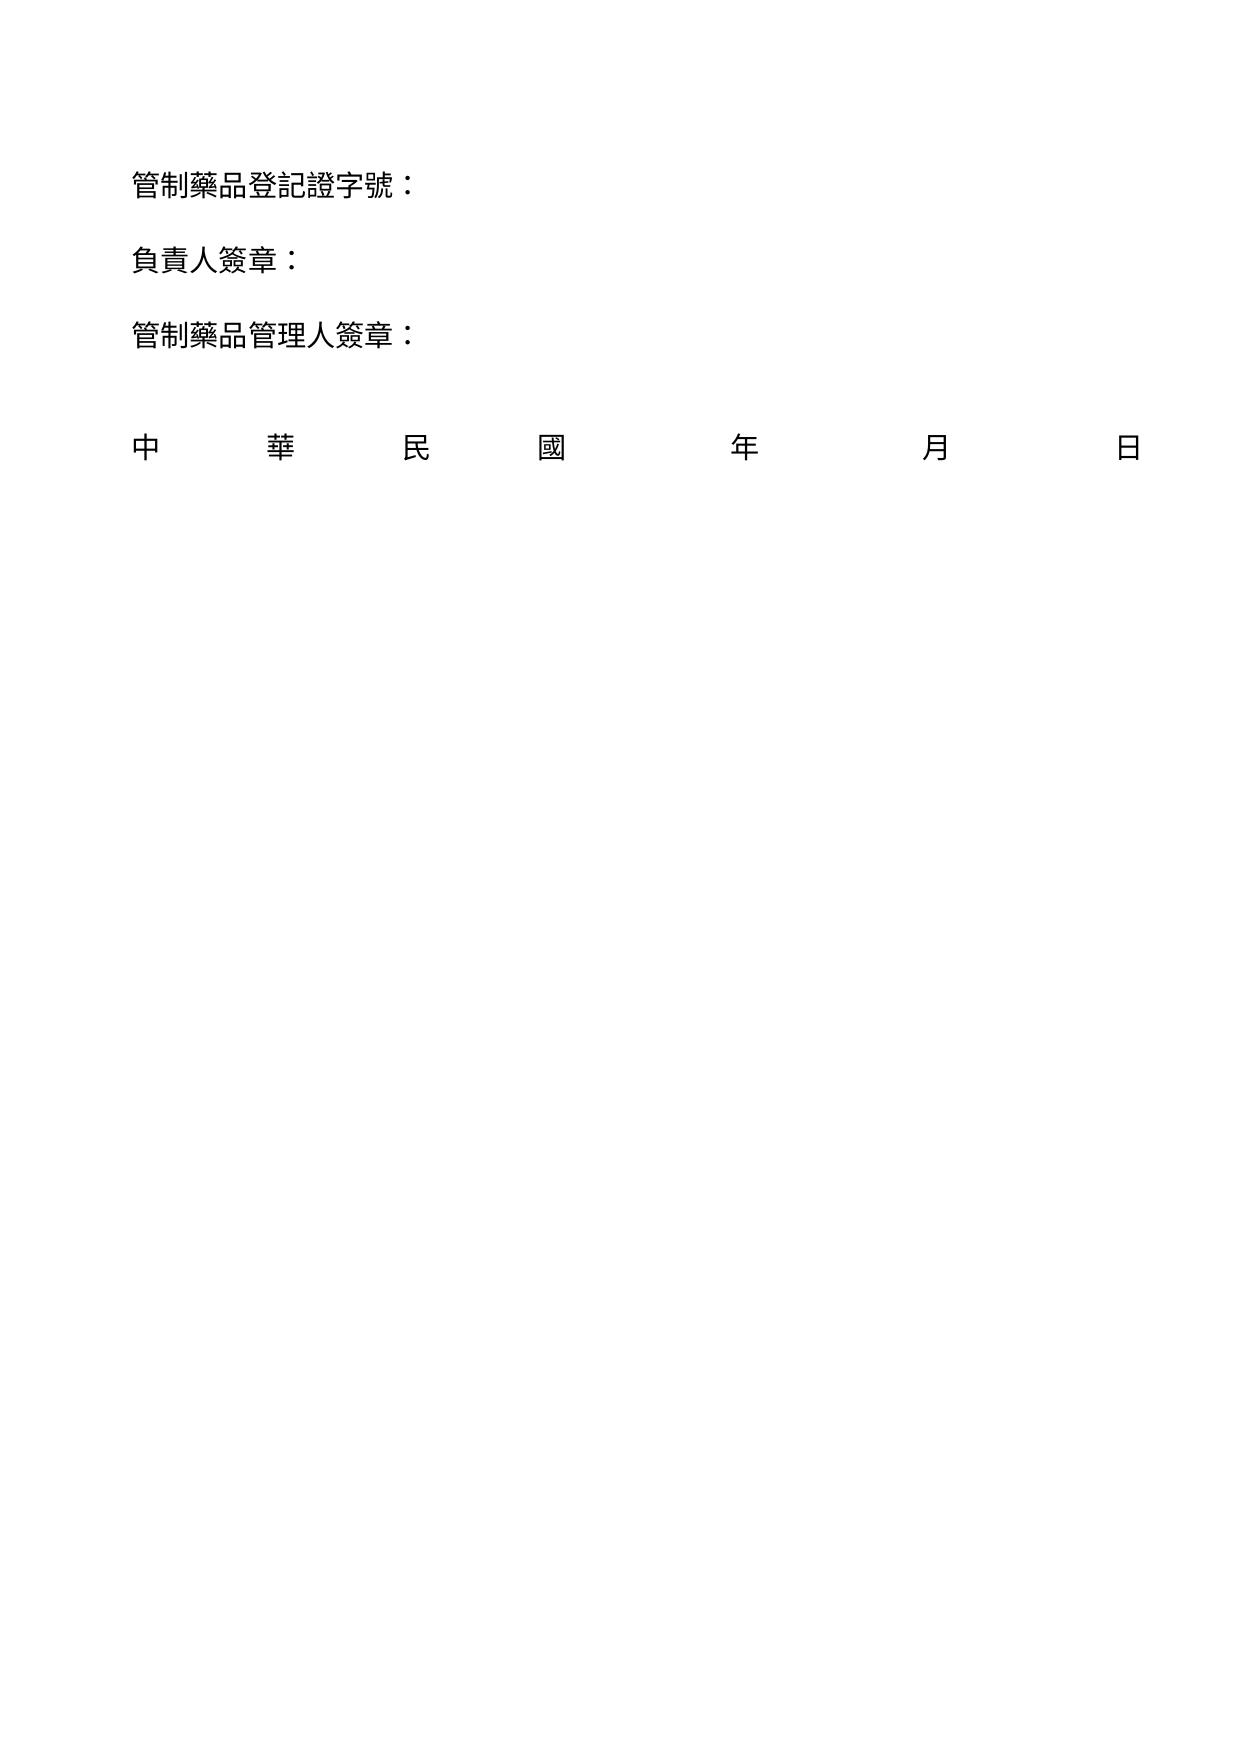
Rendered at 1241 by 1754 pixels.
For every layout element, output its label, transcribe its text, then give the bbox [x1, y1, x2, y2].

text 中 華 民 國 年 月 日 [131, 408, 1144, 483]
text 負責人簽章： [131, 221, 1144, 296]
text 管制藥品管理人簽章： [131, 296, 1144, 371]
text 管制藥品登記證字號： [131, 146, 1144, 221]
